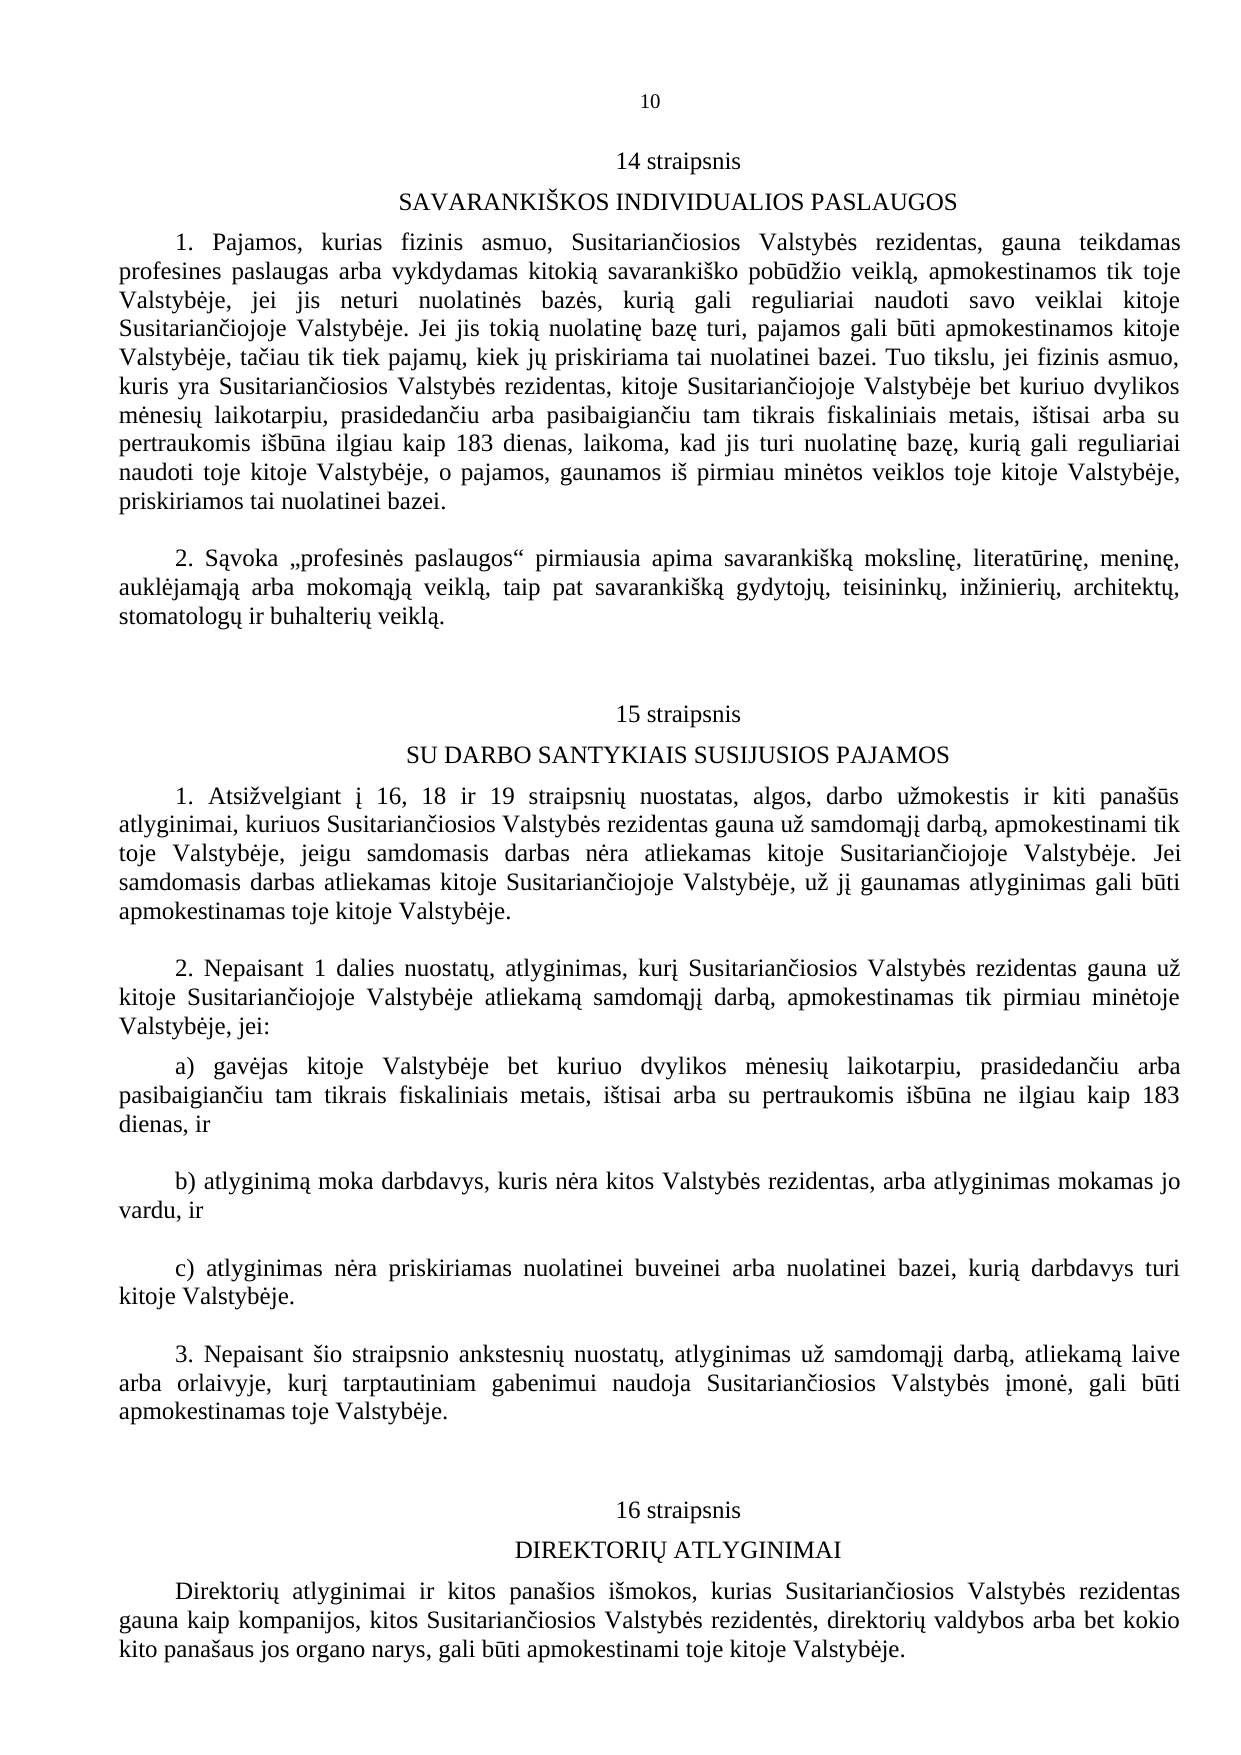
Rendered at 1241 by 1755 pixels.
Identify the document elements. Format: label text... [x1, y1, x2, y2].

text 2. Sąvoka „profesinės paslaugos“ pirmiausia apima savarankišką mokslinę, literatūrinę, meninę, auklėjamąją arba mokomąją veiklą, taip pat savarankišką gydytojų, teisininkų, inžinierių, architektų, stomatologų ir buhalterių veiklą. [119, 543, 1181, 630]
text SAVARANKIŠKOS INDIVIDUALIOS PASLAUGOS [119, 187, 1181, 215]
text 16 straipsnis [119, 1495, 1181, 1523]
text b) atlyginimą moka darbdavys, kuris nėra kitos Valstybės rezidentas, arba atlyginimas mokamas jo vardu, ir [119, 1166, 1181, 1224]
text a) gavėjas kitoje Valstybėje bet kuriuo dvylikos mėnesių laikotarpiu, prasidedančiu arba pasibaigiančiu tam tikrais fiskaliniais metais, ištisai arba su pertraukomis išbūna ne ilgiau kaip 183 dienas, ir [119, 1051, 1181, 1138]
text Direktorių atlyginimai [119, 1535, 1181, 1564]
text 14 straipsnis [119, 146, 1181, 174]
text 1. Atsižvelgiant į 16, 18 ir 19 straipsnių nuostatas, algos, darbo užmokestis ir kiti panašūs atlyginimai, kuriuos Susitariančiosios Valstybės rezidentas gauna už samdomąjį darbą, apmokestinami tik toje Valstybėje, jeigu samdomasis darbas nėra atliekamas kitoje Susitariančiojoje Valstybėje. Jei samdomasis darbas atliekamas kitoje Susitariančiojoje Valstybėje, už jį gaunamas atlyginimas gali būti apmokestinamas toje kitoje Valstybėje. [119, 781, 1181, 924]
text 15 straipsnis [119, 699, 1181, 728]
text c) atlyginimas nėra priskiriamas nuolatinei buveinei arba nuolatinei bazei, kurią darbdavys turi kitoje Valstybėje. [119, 1253, 1181, 1310]
text 1. Pajamos, kurias fizinis asmuo, Susitariančiosios Valstybės rezidentas, gauna teikdamas profesines paslaugas arba vykdydamas kitokią savarankiško pobūdžio veiklą, apmokestinamos tik toje Valstybėje, jei jis neturi nuolatinės bazės, kurią gali reguliariai naudoti savo veiklai kitoje Susitariančiojoje Valstybėje. Jei jis tokią nuolatinę bazę turi, pajamos gali būti apmokestinamos kitoje Valstybėje, tačiau tik tiek pajamų, kiek jų priskiriama tai nuolatinei bazei. Tuo tikslu, jei fizinis asmuo, kuris yra Susitariančiosios Valstybės rezidentas, kitoje Susitariančiojoje Valstybėje bet kuriuo dvylikos mėnesių laikotarpiu, prasidedančiu arba pasibaigiančiu tam tikrais fiskaliniais metais, ištisai arba su pertraukomis išbūna ilgiau kaip 183 dienas, laikoma, kad jis turi nuolatinę bazę, kurią gali reguliariai naudoti toje kitoje Valstybėje, o pajamos, gaunamos iš pirmiau minėtos veiklos toje kitoje Valstybėje, priskiriamos tai nuolatinei bazei. [119, 227, 1181, 515]
text SU DARBO SANTYKIAIS SUSIJUSIOS PAJAMOS [119, 740, 1181, 769]
text 3. Nepaisant šio straipsnio ankstesnių nuostatų, atlyginimas už samdomąjį darbą, atliekamą laive arba orlaivyje, kurį tarptautiniam gabenimui naudoja Susitariančiosios Valstybės įmonė, gali būti apmokestinamas toje Valstybėje. [119, 1339, 1181, 1425]
text 2. Nepaisant 1 dalies nuostatų, atlyginimas, kurį Susitariančiosios Valstybės rezidentas gauna už kitoje Susitariančiojoje Valstybėje atliekamą samdomąjį darbą, apmokestinamas tik pirmiau minėtoje Valstybėje, jei: [119, 953, 1181, 1039]
text Direktorių atlyginimai ir kitos panašios išmokos, kurias Susitariančiosios Valstybės rezidentas gauna kaip kompanijos, kitos Susitariančiosios Valstybės rezidentės, direktorių valdybos arba bet kokio kito panašaus jos organo narys, gali būti apmokestinami toje kitoje Valstybėje. [119, 1576, 1181, 1662]
